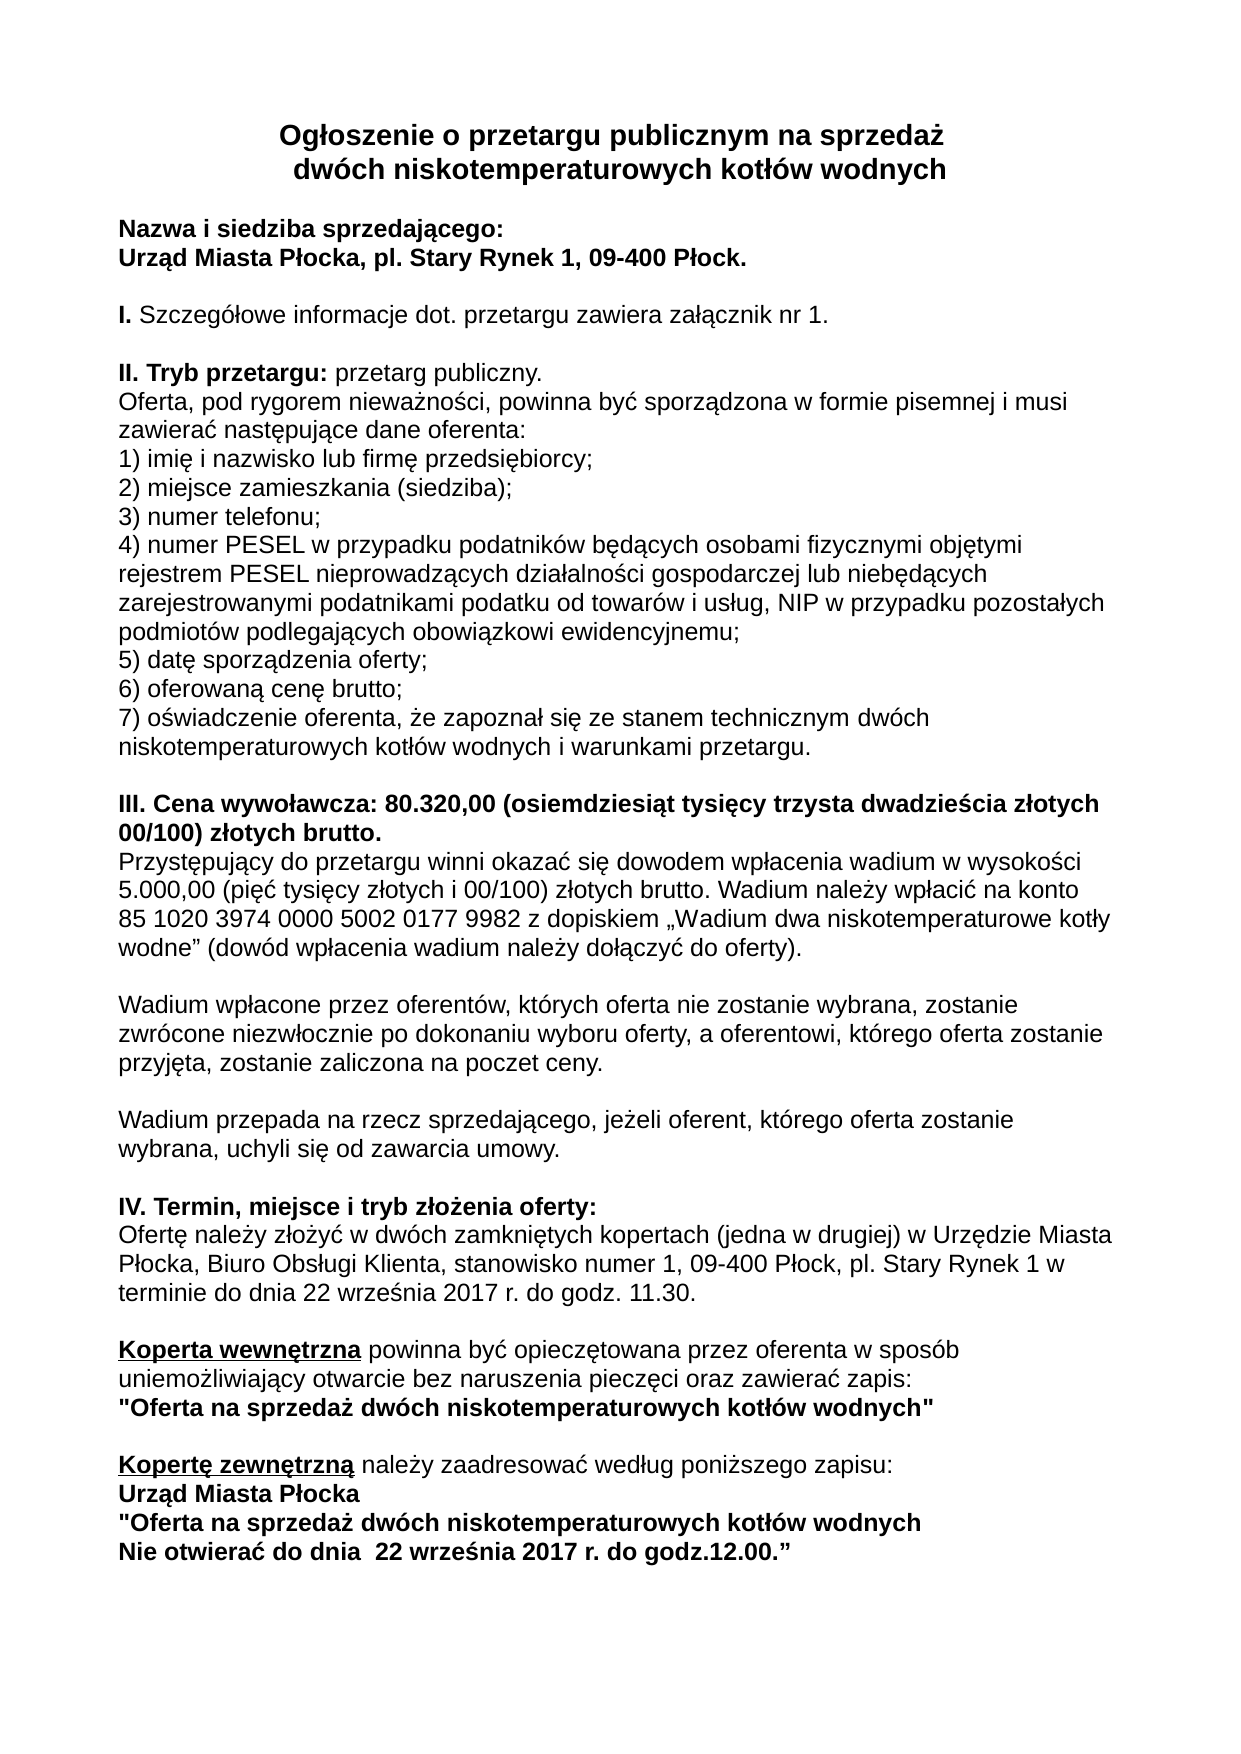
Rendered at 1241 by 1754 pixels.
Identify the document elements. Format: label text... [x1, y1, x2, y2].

text Ogłoszenie o przetargu publicznym na sprzedaż [118, 118, 1122, 152]
text Przystępujący do przetargu winni okazać się dowodem wpłacenia wadium w wysokości 5.000,00 (pięć tysięcy złotych i 00/100) złotych brutto. Wadium należy wpłacić na konto 85 1020 3974 0000 5002 0177 9982 z dopiskiem „Wadium dwa niskotemperaturowe kotły wodne” (dowód wpłacenia wadium należy dołączyć do oferty). Wadium wpłacone przez oferentów, których oferta nie zostanie wybrana, zostanie zwrócone niezwłocznie po dokonaniu wyboru oferty, a oferentowi, którego oferta zostanie przyjęta, zostanie zaliczona na poczet ceny. Wadium przepada na rzecz sprzedającego, jeżeli oferent, którego oferta zostanie wybrana, uchyli się od zawarcia umowy. IV. Termin, miejsce i tryb złożenia oferty: Ofertę należy złożyć w dwóch zamkniętych kopertach (jedna w drugiej) w Urzędzie Miasta Płocka, Biuro Obsługi Klienta, stanowisko numer 1, 09-400 Płock, pl. Stary Rynek 1 w terminie do dnia 22 września 2017 r. do godz. 11.30. Koperta wewnętrzna powinna być opieczętowana przez oferenta w sposób uniemożliwiający otwarcie bez naruszenia pieczęci oraz zawierać zapis: [118, 846, 1122, 1393]
text "Oferta na sprzedaż dwóch niskotemperaturowych kotłów wodnych" Kopertę zewnętrzną należy zaadresować według poniższego zapisu: [118, 1393, 1122, 1479]
text Urząd Miasta Płocka "Oferta na sprzedaż dwóch niskotemperaturowych kotłów wodnych Nie otwierać do dnia 22 września 2017 r. do godz.12.00.” [118, 1479, 1122, 1565]
text Urząd Miasta Płocka, pl. Stary Rynek 1, 09-400 Płock. I. Szczegółowe informacje dot. przetargu zawiera załącznik nr 1. [118, 243, 1122, 329]
text II. Tryb przetargu: przetarg publiczny. Oferta, pod rygorem nieważności, powinna być sporządzona w formie pisemnej i musi zawierać następujące dane oferenta: 1) imię i nazwisko lub firmę przedsiębiorcy; 2) miejsce zamieszkania (siedziba); 3) numer telefonu; 4) numer PESEL w przypadku podatników będących osobami fizycznymi objętymi rejestrem PESEL nieprowadzących działalności gospodarczej lub niebędących zarejestrowanymi podatnikami podatku od towarów i usług, NIP w przypadku pozostałych podmiotów podlegających obowiązkowi ewidencyjnemu; 5) datę sporządzenia oferty; 6) oferowaną cenę brutto; 7) oświadczenie oferenta, że zapoznał się ze stanem technicznym dwóch niskotemperaturowych kotłów wodnych i warunkami przetargu. III. Cena wywoławcza: 80.320,00 (osiemdziesiąt tysięcy trzysta dwadzieścia złotych 00/100) złotych brutto. [118, 329, 1122, 846]
text dwóch niskotemperaturowych kotłów wodnych [118, 152, 1122, 185]
text Nazwa i siedziba sprzedającego: [118, 185, 1122, 243]
